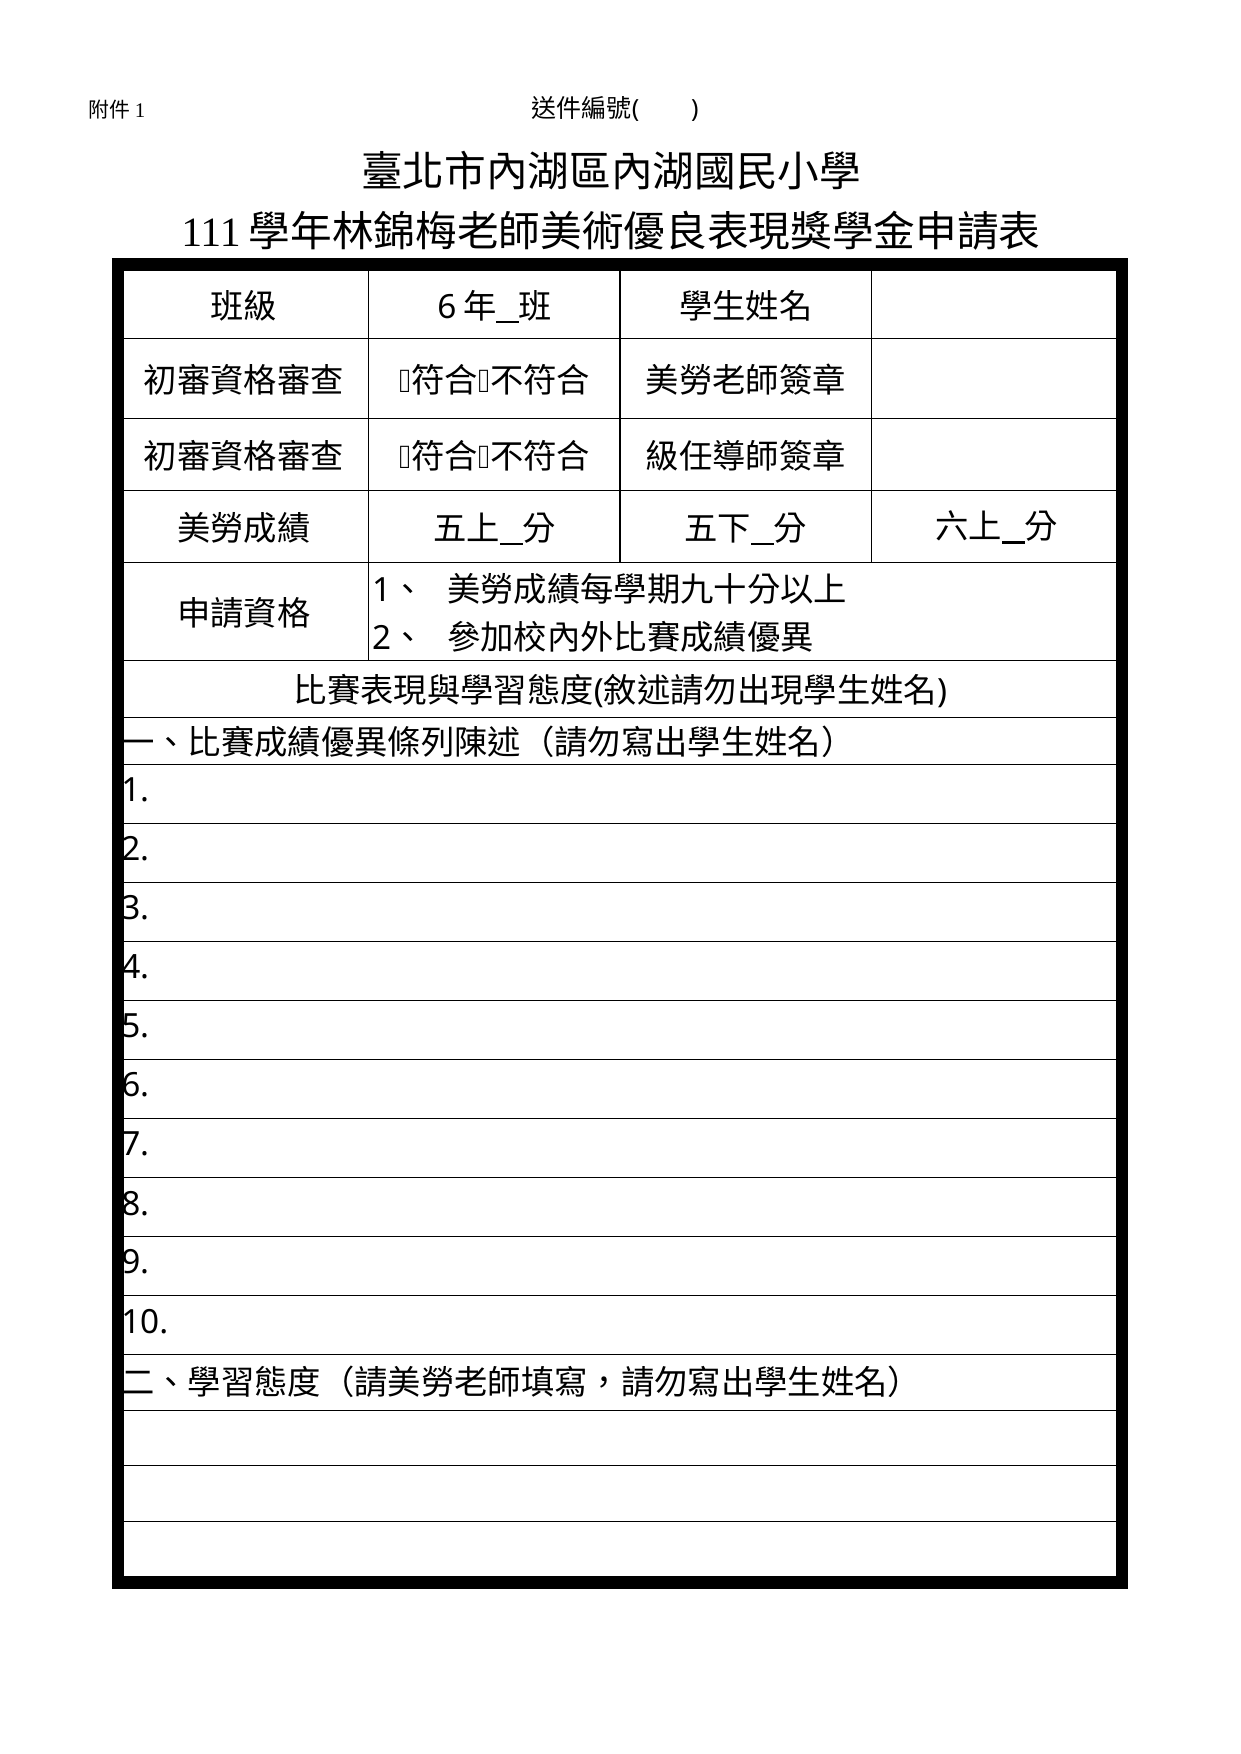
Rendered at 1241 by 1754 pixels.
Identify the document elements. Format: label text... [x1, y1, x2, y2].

table_cell [124, 1296, 1116, 1354]
table_header [872, 271, 1116, 338]
table_cell [124, 838, 134, 856]
table_cell 五下 分 [621, 491, 871, 562]
table_cell 符合不符合 [369, 339, 619, 418]
table_cell 申請資格 [124, 563, 368, 659]
table_cell [124, 897, 135, 917]
table_cell 初審資格審查 [124, 419, 368, 490]
table_cell [124, 1060, 1116, 1118]
table_cell [124, 1001, 1116, 1059]
table_cell [124, 1522, 1116, 1576]
table_cell [126, 1193, 135, 1201]
table_cell 六上 分 [872, 491, 1116, 562]
table_cell [126, 1204, 136, 1213]
table_cell [124, 1025, 135, 1035]
table_cell [126, 1083, 136, 1094]
table_cell [124, 765, 1116, 823]
table_cell 二、學習態度（請美勞老師填寫，請勿寫出學生姓名） [124, 1355, 1116, 1410]
table_cell 初審資格審查 [124, 339, 368, 418]
table_cell [124, 1411, 1116, 1465]
table_header 班級 [124, 271, 368, 338]
table_cell [872, 419, 1116, 490]
table_cell 五上 分 [369, 491, 619, 562]
table_cell 美勞成績 [124, 491, 368, 562]
table_cell [124, 824, 1116, 882]
table_cell [124, 1178, 1116, 1236]
table_cell [126, 1251, 135, 1262]
table_cell [124, 942, 1116, 1000]
text 臺北市內湖區內湖國民小學 [70, 138, 1152, 198]
table_cell [124, 1237, 1116, 1295]
table_cell 美勞成績每學期九十分以上 參加校內外比賽成績優異 [369, 563, 1116, 659]
table_cell [124, 1262, 135, 1271]
table_cell [124, 1466, 1116, 1521]
table_cell [872, 339, 1116, 418]
table_header 6年 班 [369, 271, 619, 338]
table_cell 一、比賽成績優異條列陳述（請勿寫出學生姓名） [124, 718, 1116, 764]
table_header 學生姓名 [621, 271, 871, 338]
table_cell 符合不符合 [369, 419, 619, 490]
table_cell 比賽表現與學習態度(敘述請勿出現學生姓名) [124, 661, 1116, 717]
text 111學年林錦梅老師美術優良表現獎學金申請表 [70, 198, 1152, 258]
table_cell [124, 1119, 1116, 1177]
table_cell 級任導師簽章 [621, 419, 871, 490]
table_cell [125, 959, 133, 970]
table_cell 美勞老師簽章 [621, 339, 871, 418]
table_cell [124, 883, 1116, 941]
